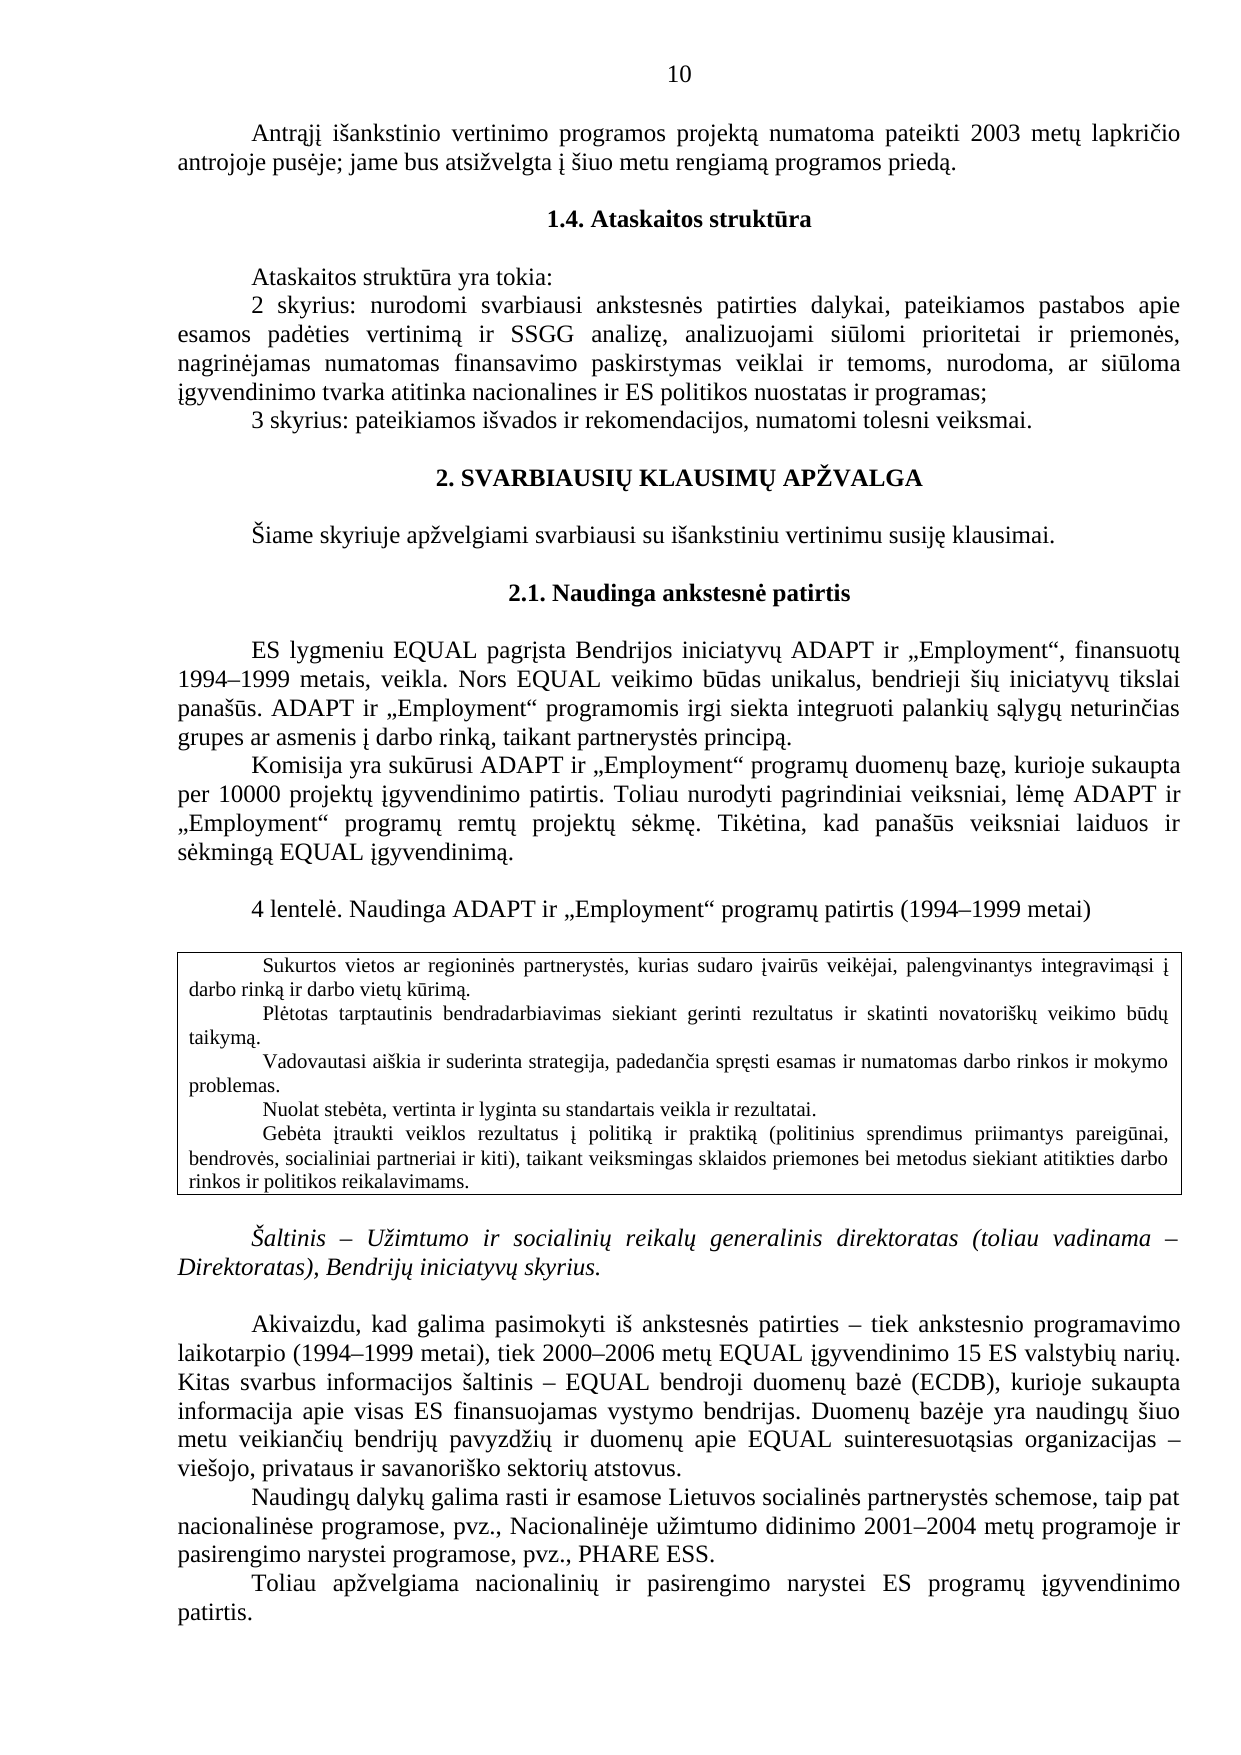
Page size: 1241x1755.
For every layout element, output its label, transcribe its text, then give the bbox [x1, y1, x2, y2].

text 4 lentelė. Naudinga ADAPT ir „Employment“ programų patirtis (1994–1999 metai) [177, 894, 1181, 923]
text 2. SVARBIAUSIŲ KLAUSIMŲ APŽVALGA [177, 463, 1181, 492]
text 2 skyrius: nurodomi svarbiausi ankstesnės patirties dalykai, pateikiamos pastabos apie esamos padėties vertinimą ir SSGG analizę, analizuojami siūlomi prioritetai ir priemonės, nagrinėjamas numatomas finansavimo paskirstymas veiklai ir temoms, nurodoma, ar siūloma įgyvendinimo tvarka atitinka nacionalines ir ES politikos nuostatas ir programas; [177, 291, 1181, 406]
text Ataskaitos struktūra yra tokia: [177, 262, 1181, 291]
text 2.1. Naudinga ankstesnė patirtis [177, 578, 1181, 607]
text Naudingų dalykų galima rasti ir esamose Lietuvos socialinės partnerystės schemose, taip pat nacionalinėse programose, pvz., Nacionalinėje užimtumo didinimo 2001–2004 metų programoje ir pasirengimo narystei programose, pvz., PHARE ESS. [177, 1482, 1181, 1568]
text 1.4. Ataskaitos struktūra [177, 204, 1181, 233]
text Šiame skyriuje apžvelgiami svarbiausi su išankstiniu vertinimu susiję klausimai. [177, 521, 1181, 549]
text 3 skyrius: pateikiamos išvados ir rekomendacijos, numatomi tolesni veiksmai. [177, 406, 1181, 434]
text ES lygmeniu EQUAL pagrįsta Bendrijos iniciatyvų ADAPT ir „Employment“, finansuotų 1994–1999 metais, veikla. Nors EQUAL veikimo būdas unikalus, bendrieji šių iniciatyvų tikslai panašūs. ADAPT ir „Employment“ programomis irgi siekta integruoti palankių sąlygų neturinčias grupes ar asmenis į darbo rinką, taikant partnerystės principą. [177, 636, 1181, 751]
text Šaltinis – Užimtumo ir socialinių reikalų generalinis direktoratas (toliau vadinama – Direktoratas), Bendrijų iniciatyvų skyrius. [177, 1223, 1181, 1281]
text Antrąjį išankstinio vertinimo programos projektą numatoma pateikti 2003 metų lapkričio antrojoje pusėje; jame bus atsižvelgta į šiuo metu rengiamą programos priedą. [177, 118, 1181, 176]
text Komisija yra sukūrusi ADAPT ir „Employment“ programų duomenų bazę, kurioje sukaupta per 10000 projektų įgyvendinimo patirtis. Toliau nurodyti pagrindiniai veiksniai, lėmę ADAPT ir „Employment“ programų remtų projektų sėkmę. Tikėtina, kad panašūs veiksniai laiduos ir sėkmingą EQUAL įgyvendinimą. [177, 751, 1181, 866]
text Toliau apžvelgiama nacionalinių ir pasirengimo narystei ES programų įgyvendinimo patirtis. [177, 1568, 1181, 1626]
text Akivaizdu, kad galima pasimokyti iš ankstesnės patirties – tiek ankstesnio programavimo laikotarpio (1994–1999 metai), tiek 2000–2006 metų EQUAL įgyvendinimo 15 ES valstybių narių. Kitas svarbus informacijos šaltinis – EQUAL bendroji duomenų bazė (ECDB), kurioje sukaupta informacija apie visas ES finansuojamas vystymo bendrijas. Duomenų bazėje yra naudingų šiuo metu veikiančių bendrijų pavyzdžių ir duomenų apie EQUAL suinteresuotąsias organizacijas – viešojo, privataus ir savanoriško sektorių atstovus. [177, 1309, 1181, 1482]
table_header Sukurtos vietos ar regioninės partnerystės, kurias sudaro įvairūs veikėjai, palengvinantys integravimąsi į darbo rinką ir darbo vietų kūrimą. Plėtotas tarptautinis bendradarbiavimas siekiant gerinti rezultatus ir skatinti novatoriškų veikimo būdų taikymą. Vadovautasi aiškia ir suderinta strategija, padedančia spręsti esamas ir numatomas darbo rinkos ir mokymo problemas. Nuolat stebėta, vertinta ir lyginta su standartais veikla ir rezultatai. Gebėta įtraukti veiklos rezultatus į politiką ir praktiką (politinius sprendimus priimantys pareigūnai, bendrovės, socialiniai partneriai ir kiti), taikant veiksmingas sklaidos priemones bei metodus siekiant atitikties darbo rinkos ir politikos reikalavimams. [178, 953, 1181, 1193]
